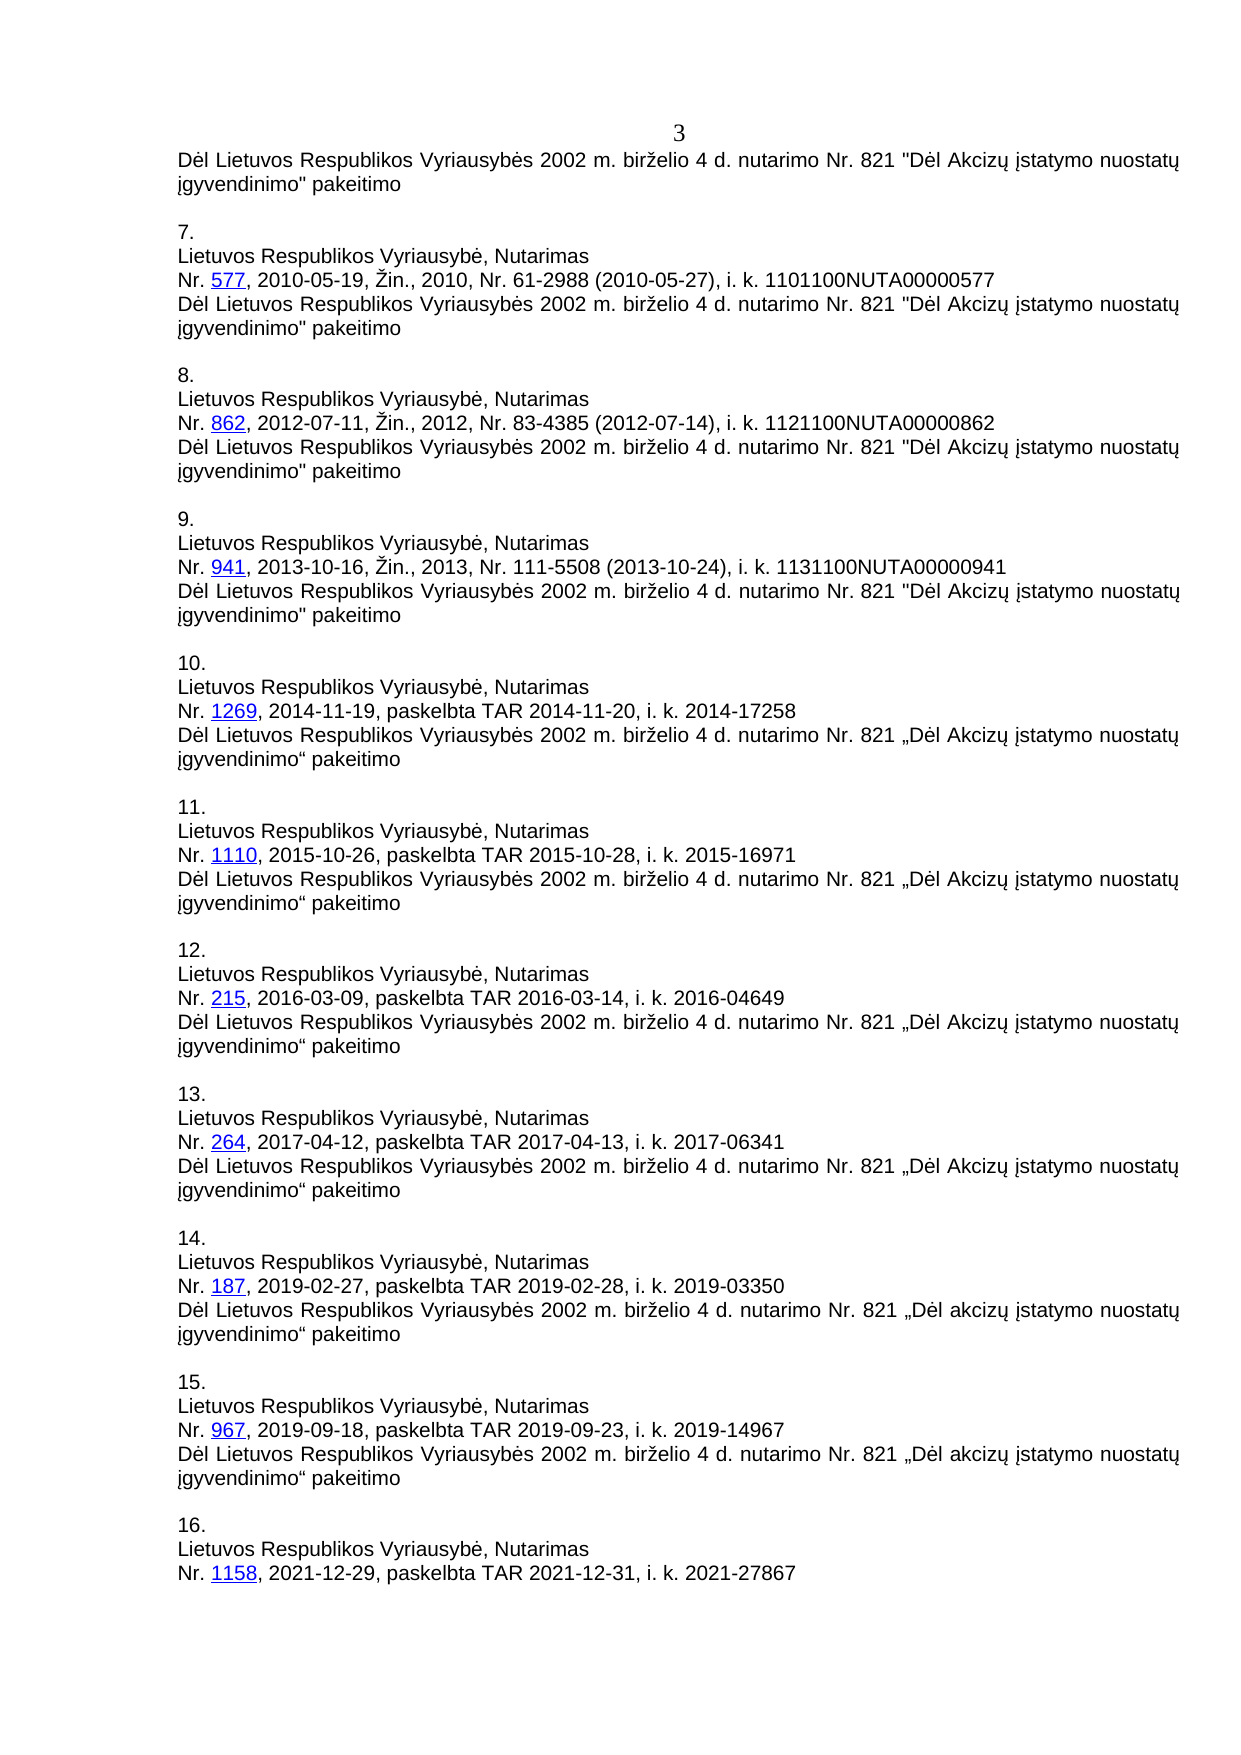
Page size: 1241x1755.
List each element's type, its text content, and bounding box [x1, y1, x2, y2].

text Nr. 264, 2017-04-12, paskelbta TAR 2017-04-13, i. k. 2017-06341 [177, 1130, 1181, 1154]
text Nr. 941, 2013-10-16, Žin., 2013, Nr. 111-5508 (2013-10-24), i. k. 1131100NUTA00000941 [177, 555, 1181, 579]
text Dėl Lietuvos Respublikos Vyriausybės 2002 m. birželio 4 d. nutarimo Nr. 821 „Dėl akcizų įstatymo nuostatų įgyvendinimo“ pakeitimo [177, 1441, 1181, 1489]
text 9. [177, 507, 1181, 531]
text Lietuvos Respublikos Vyriausybė, Nutarimas [177, 243, 1181, 267]
text Dėl Lietuvos Respublikos Vyriausybės 2002 m. birželio 4 d. nutarimo Nr. 821 "Dėl Akcizų įstatymo nuostatų įgyvendinimo" pakeitimo [177, 291, 1181, 339]
text 8. [177, 363, 1181, 387]
text 14. [177, 1226, 1181, 1250]
text Dėl Lietuvos Respublikos Vyriausybės 2002 m. birželio 4 d. nutarimo Nr. 821 „Dėl Akcizų įstatymo nuostatų įgyvendinimo“ pakeitimo [177, 723, 1181, 771]
text Dėl Lietuvos Respublikos Vyriausybės 2002 m. birželio 4 d. nutarimo Nr. 821 "Dėl Akcizų įstatymo nuostatų įgyvendinimo" pakeitimo [177, 435, 1181, 483]
text Dėl Lietuvos Respublikos Vyriausybės 2002 m. birželio 4 d. nutarimo Nr. 821 "Dėl Akcizų įstatymo nuostatų įgyvendinimo" pakeitimo [177, 148, 1181, 196]
text Dėl Lietuvos Respublikos Vyriausybės 2002 m. birželio 4 d. nutarimo Nr. 821 „Dėl Akcizų įstatymo nuostatų įgyvendinimo“ pakeitimo [177, 1010, 1181, 1058]
text Nr. 1269, 2014-11-19, paskelbta TAR 2014-11-20, i. k. 2014-17258 [177, 699, 1181, 723]
text Nr. 1110, 2015-10-26, paskelbta TAR 2015-10-28, i. k. 2015-16971 [177, 842, 1181, 866]
text Lietuvos Respublikos Vyriausybė, Nutarimas [177, 531, 1181, 555]
text Lietuvos Respublikos Vyriausybė, Nutarimas [177, 675, 1181, 699]
text 10. [177, 651, 1181, 675]
text 16. [177, 1513, 1181, 1537]
text Lietuvos Respublikos Vyriausybė, Nutarimas [177, 387, 1181, 411]
text Lietuvos Respublikos Vyriausybė, Nutarimas [177, 1250, 1181, 1274]
text 15. [177, 1369, 1181, 1393]
text Nr. 967, 2019-09-18, paskelbta TAR 2019-09-23, i. k. 2019-14967 [177, 1417, 1181, 1441]
text Nr. 215, 2016-03-09, paskelbta TAR 2016-03-14, i. k. 2016-04649 [177, 986, 1181, 1010]
text Lietuvos Respublikos Vyriausybė, Nutarimas [177, 962, 1181, 986]
text Nr. 862, 2012-07-11, Žin., 2012, Nr. 83-4385 (2012-07-14), i. k. 1121100NUTA00000862 [177, 411, 1181, 435]
text Lietuvos Respublikos Vyriausybė, Nutarimas [177, 1537, 1181, 1561]
text Lietuvos Respublikos Vyriausybė, Nutarimas [177, 1106, 1181, 1130]
text 7. [177, 219, 1181, 243]
text Dėl Lietuvos Respublikos Vyriausybės 2002 m. birželio 4 d. nutarimo Nr. 821 „Dėl Akcizų įstatymo nuostatų įgyvendinimo“ pakeitimo [177, 866, 1181, 914]
text Lietuvos Respublikos Vyriausybė, Nutarimas [177, 818, 1181, 842]
text Dėl Lietuvos Respublikos Vyriausybės 2002 m. birželio 4 d. nutarimo Nr. 821 "Dėl Akcizų įstatymo nuostatų įgyvendinimo" pakeitimo [177, 579, 1181, 627]
text 11. [177, 794, 1181, 818]
text Dėl Lietuvos Respublikos Vyriausybės 2002 m. birželio 4 d. nutarimo Nr. 821 „Dėl akcizų įstatymo nuostatų įgyvendinimo“ pakeitimo [177, 1298, 1181, 1346]
text Nr. 577, 2010-05-19, Žin., 2010, Nr. 61-2988 (2010-05-27), i. k. 1101100NUTA00000577 [177, 267, 1181, 291]
text 13. [177, 1082, 1181, 1106]
text Lietuvos Respublikos Vyriausybė, Nutarimas [177, 1393, 1181, 1417]
text Nr. 1158, 2021-12-29, paskelbta TAR 2021-12-31, i. k. 2021-27867 [177, 1561, 1181, 1585]
text Nr. 187, 2019-02-27, paskelbta TAR 2019-02-28, i. k. 2019-03350 [177, 1274, 1181, 1298]
text Dėl Lietuvos Respublikos Vyriausybės 2002 m. birželio 4 d. nutarimo Nr. 821 „Dėl Akcizų įstatymo nuostatų įgyvendinimo“ pakeitimo [177, 1154, 1181, 1202]
text 12. [177, 938, 1181, 962]
